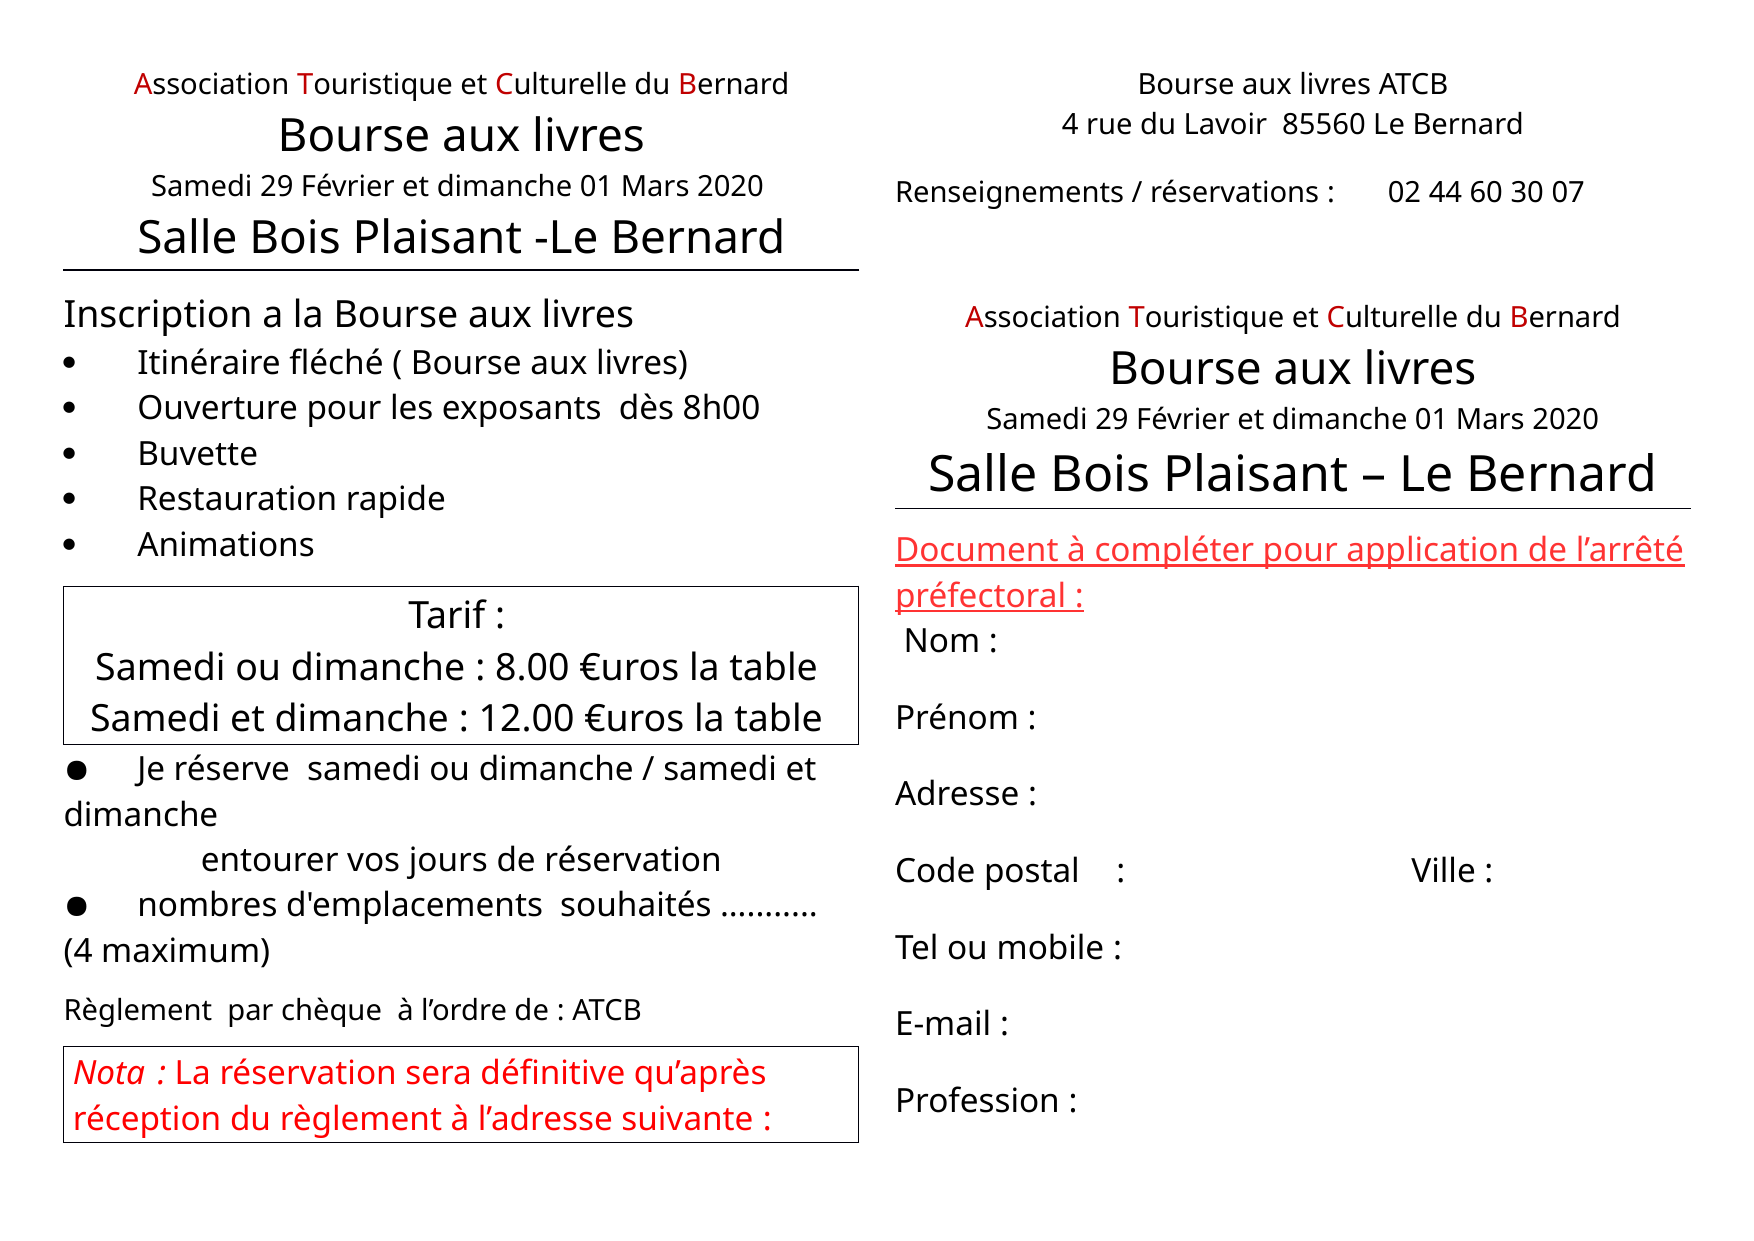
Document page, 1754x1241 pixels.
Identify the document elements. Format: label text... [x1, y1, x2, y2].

text Samedi ou dimanche : 8.00 €uros la table [64, 637, 858, 688]
text Adresse : [895, 770, 1691, 816]
text Document à compléter pour application de l’arrêté préfectoral : [895, 526, 1691, 617]
text Association Touristique et Culturelle du Bernard [63, 63, 859, 103]
list Buvette [63, 429, 859, 475]
text Salle Bois Plaisant – Le Bernard [895, 438, 1691, 508]
text Salle Bois Plaisant -Le Bernard [63, 205, 859, 269]
text Bourse aux livres ATCB [895, 63, 1691, 103]
text Samedi 29 Février et dimanche 01 Mars 2020 [895, 398, 1691, 438]
text Samedi 29 Février et dimanche 01 Mars 2020 [63, 165, 859, 205]
list entourer vos jours de réservation [63, 836, 859, 881]
list Itinéraire fléché ( Bourse aux livres) [63, 339, 859, 384]
text Prénom : [895, 693, 1691, 739]
text Profession : [895, 1077, 1691, 1122]
text Bourse aux livres [63, 103, 859, 165]
text Règlement par chèque à l’ordre de : ATCB [63, 989, 859, 1029]
text Nota : La réservation sera définitive qu’après réception du règlement à l’adresse suivante : [64, 1047, 858, 1142]
text Renseignements / réservations : 02 44 60 30 07 [895, 171, 1691, 211]
text Code postal : Ville : [895, 847, 1691, 892]
text Association Touristique et Culturelle du Bernard [895, 296, 1691, 336]
text Tarif : [64, 587, 858, 637]
text Tel ou mobile : [895, 923, 1691, 969]
list Animations [63, 520, 859, 566]
list Ouverture pour les exposants dès 8h00 [63, 384, 859, 429]
list Restauration rapide [63, 475, 859, 520]
text Samedi et dimanche : 12.00 €uros la table [64, 688, 858, 744]
text Nom : [895, 617, 1691, 662]
text E-mail : [895, 1000, 1691, 1046]
list nombres d'emplacements souhaités …........ (4 maximum) [63, 881, 859, 972]
list Je réserve samedi ou dimanche / samedi et dimanche [63, 745, 859, 836]
text Bourse aux livres [895, 336, 1691, 398]
text Inscription a la Bourse aux livres [63, 288, 859, 339]
text 4 rue du Lavoir 85560 Le Bernard [895, 103, 1691, 143]
